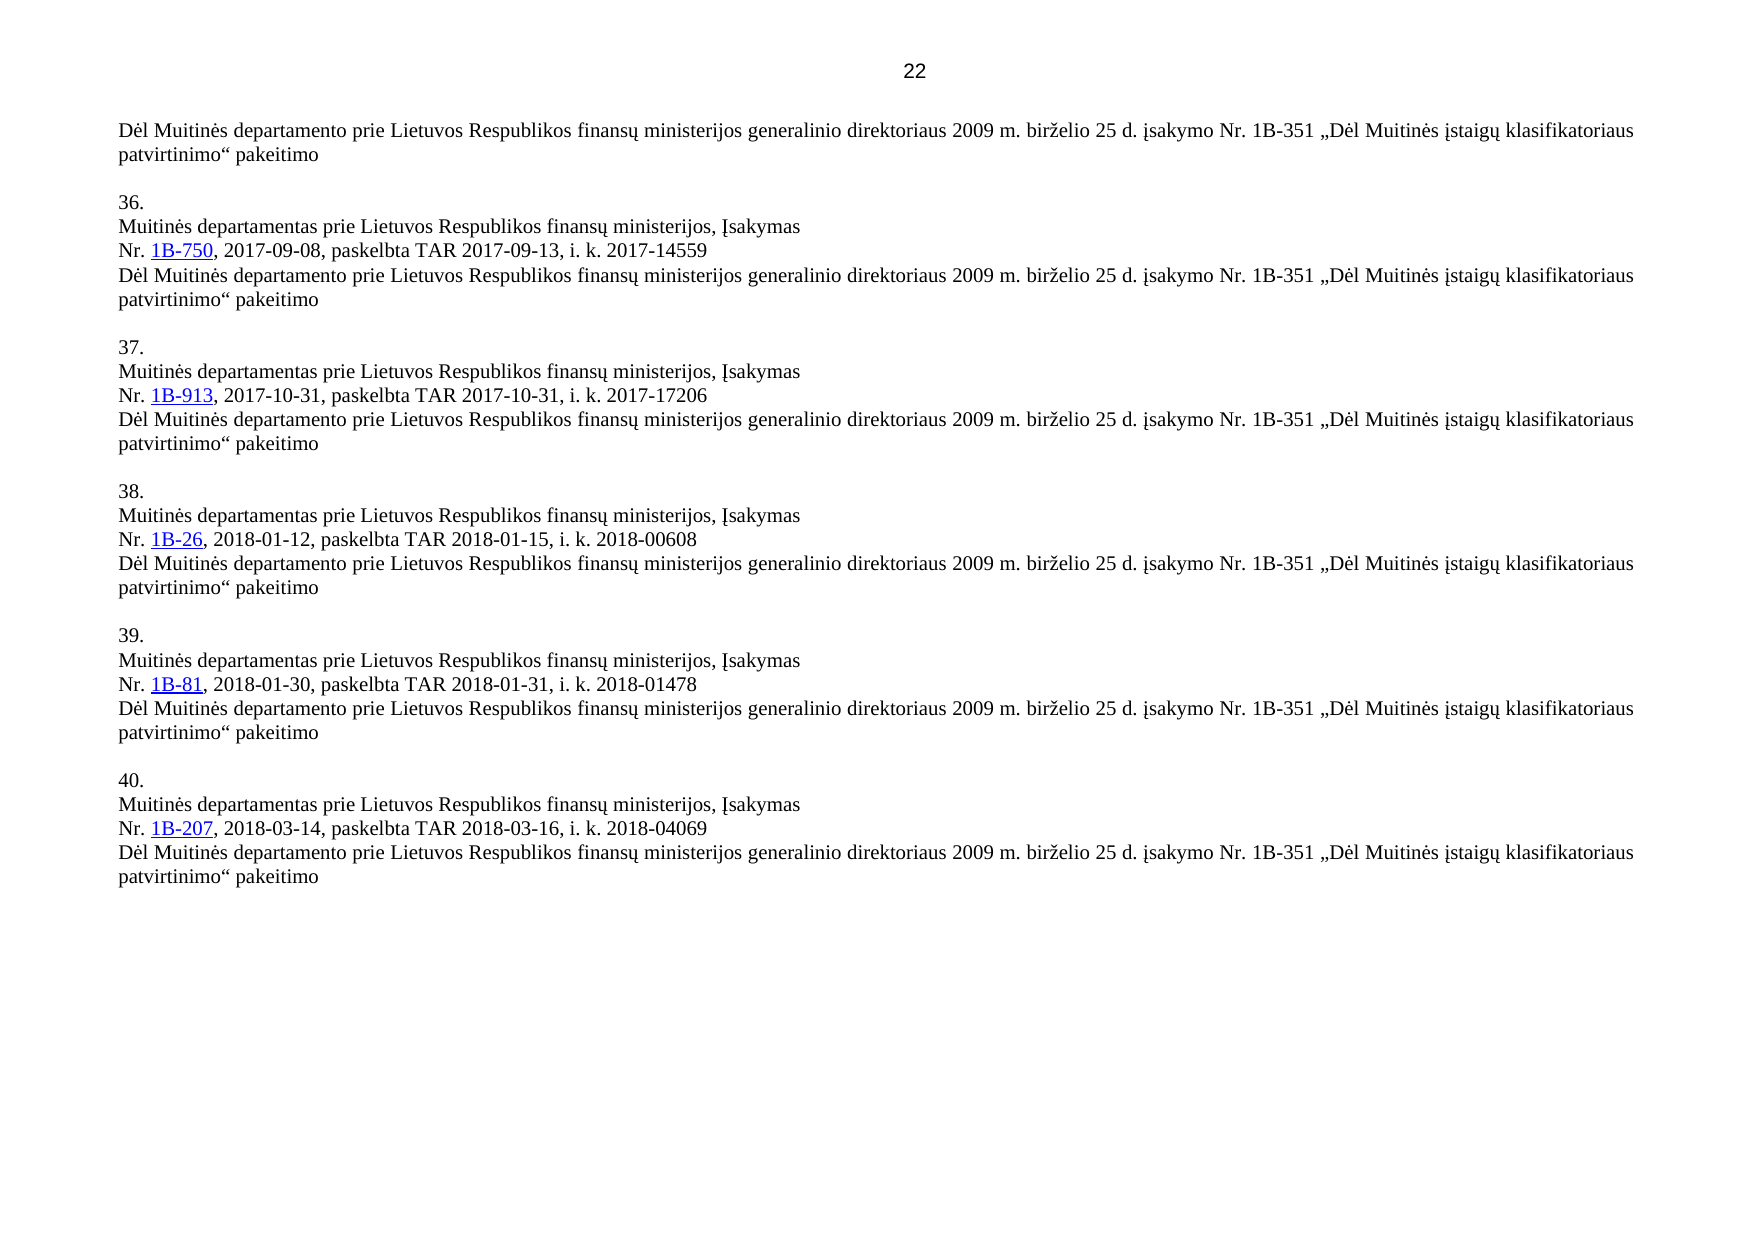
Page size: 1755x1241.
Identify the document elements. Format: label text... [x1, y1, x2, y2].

text Dėl Muitinės departamento prie Lietuvos Respublikos finansų ministerijos generalinio direktoriaus 2009 m. birželio 25 d. įsakymo Nr. 1B-351 „Dėl Muitinės įstaigų klasifikatoriaus patvirtinimo“ pakeitimo [118, 407, 1636, 455]
text Dėl Muitinės departamento prie Lietuvos Respublikos finansų ministerijos generalinio direktoriaus 2009 m. birželio 25 d. įsakymo Nr. 1B-351 „Dėl Muitinės įstaigų klasifikatoriaus patvirtinimo“ pakeitimo [118, 262, 1636, 311]
text 39. [118, 623, 1636, 647]
text Dėl Muitinės departamento prie Lietuvos Respublikos finansų ministerijos generalinio direktoriaus 2009 m. birželio 25 d. įsakymo Nr. 1B-351 „Dėl Muitinės įstaigų klasifikatoriaus patvirtinimo“ pakeitimo [118, 696, 1636, 744]
text 36. [118, 190, 1636, 214]
text 40. [118, 768, 1636, 792]
text Muitinės departamentas prie Lietuvos Respublikos finansų ministerijos, Įsakymas [118, 214, 1636, 238]
text 38. [118, 479, 1636, 503]
text 37. [118, 335, 1636, 359]
text Nr. 1B-207, 2018-03-14, paskelbta TAR 2018-03-16, i. k. 2018-04069 [118, 816, 1636, 840]
text Nr. 1B-913, 2017-10-31, paskelbta TAR 2017-10-31, i. k. 2017-17206 [118, 383, 1636, 407]
text Nr. 1B-26, 2018-01-12, paskelbta TAR 2018-01-15, i. k. 2018-00608 [118, 527, 1636, 551]
text Dėl Muitinės departamento prie Lietuvos Respublikos finansų ministerijos generalinio direktoriaus 2009 m. birželio 25 d. įsakymo Nr. 1B-351 „Dėl Muitinės įstaigų klasifikatoriaus patvirtinimo“ pakeitimo [118, 118, 1636, 166]
text Nr. 1B-750, 2017-09-08, paskelbta TAR 2017-09-13, i. k. 2017-14559 [118, 238, 1636, 262]
text Muitinės departamentas prie Lietuvos Respublikos finansų ministerijos, Įsakymas [118, 359, 1636, 383]
text Dėl Muitinės departamento prie Lietuvos Respublikos finansų ministerijos generalinio direktoriaus 2009 m. birželio 25 d. įsakymo Nr. 1B-351 „Dėl Muitinės įstaigų klasifikatoriaus patvirtinimo“ pakeitimo [118, 551, 1636, 599]
text Muitinės departamentas prie Lietuvos Respublikos finansų ministerijos, Įsakymas [118, 792, 1636, 816]
text Nr. 1B-81, 2018-01-30, paskelbta TAR 2018-01-31, i. k. 2018-01478 [118, 672, 1636, 696]
text Muitinės departamentas prie Lietuvos Respublikos finansų ministerijos, Įsakymas [118, 647, 1636, 672]
text Muitinės departamentas prie Lietuvos Respublikos finansų ministerijos, Įsakymas [118, 503, 1636, 527]
text Dėl Muitinės departamento prie Lietuvos Respublikos finansų ministerijos generalinio direktoriaus 2009 m. birželio 25 d. įsakymo Nr. 1B-351 „Dėl Muitinės įstaigų klasifikatoriaus patvirtinimo“ pakeitimo [118, 840, 1636, 888]
